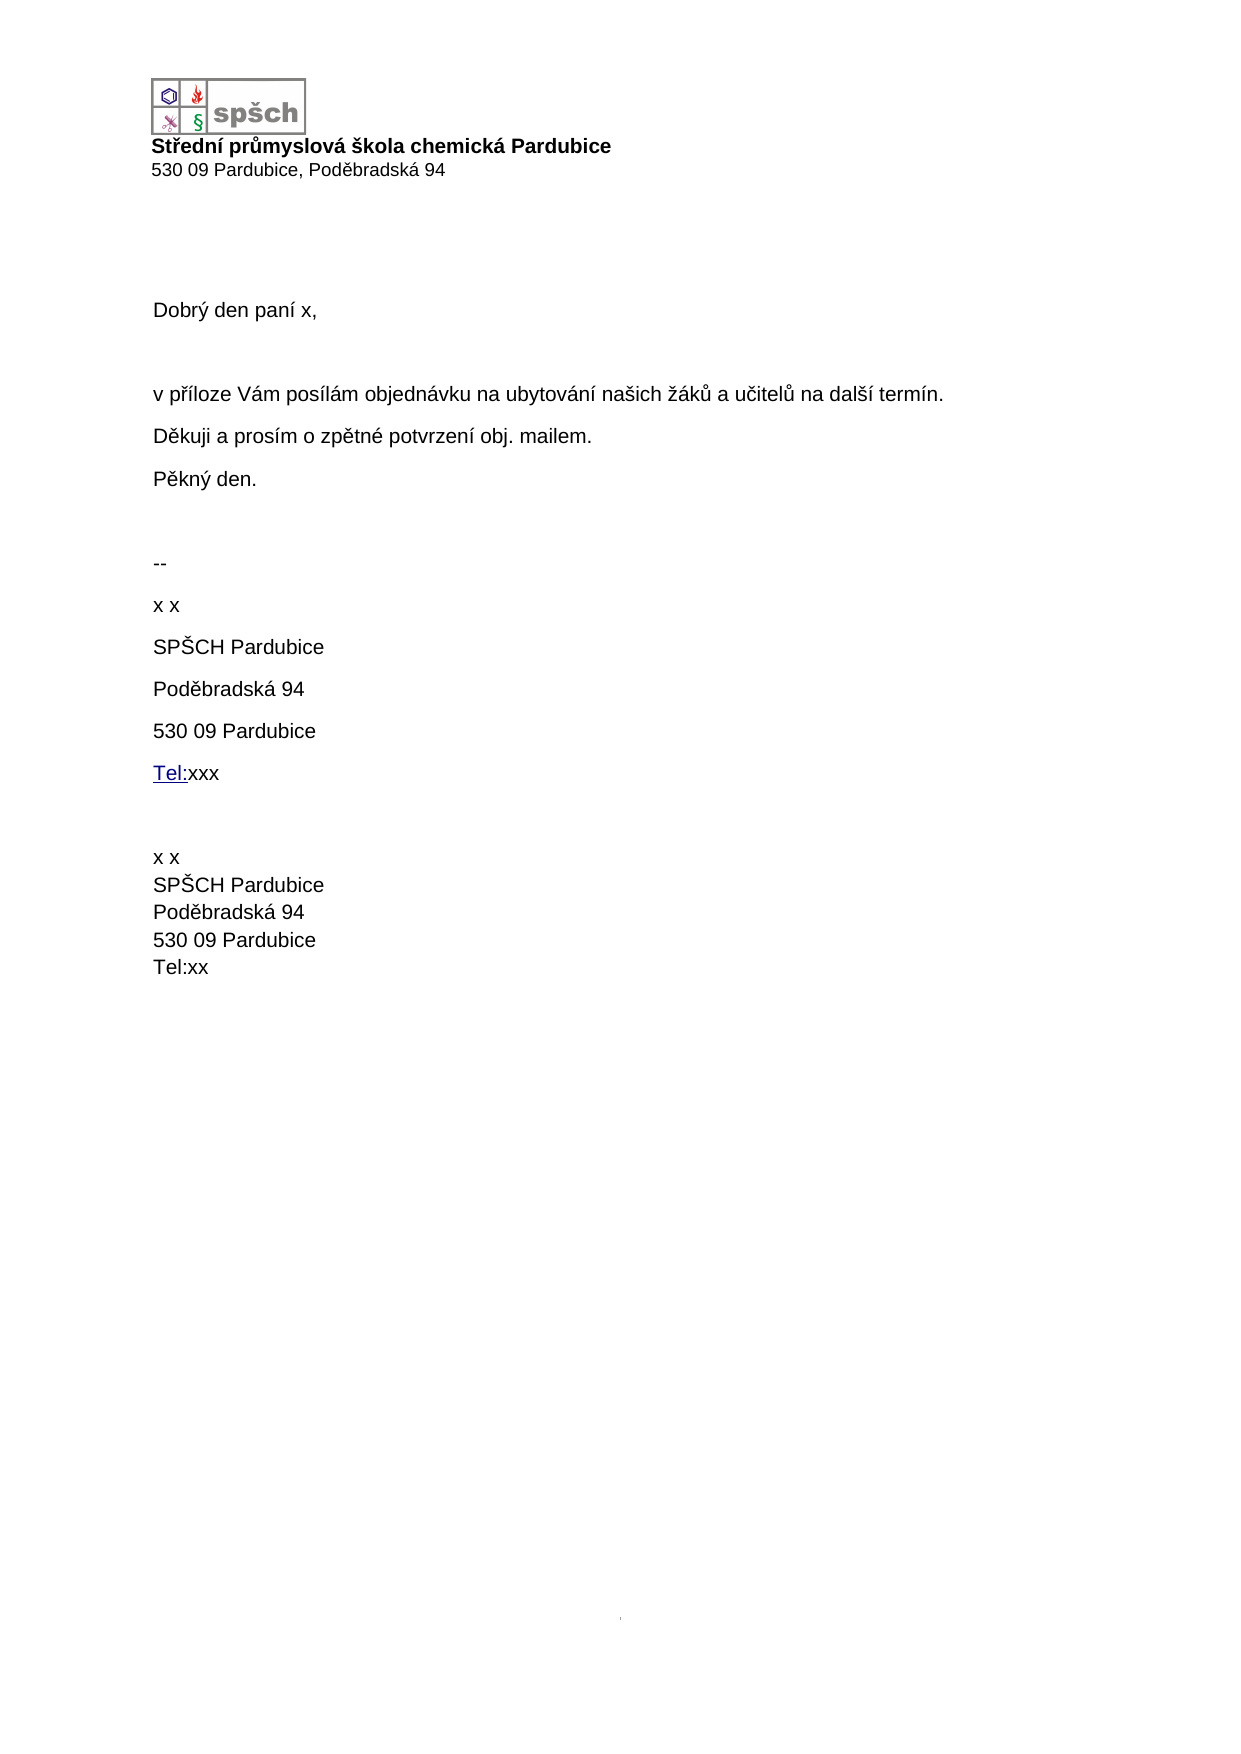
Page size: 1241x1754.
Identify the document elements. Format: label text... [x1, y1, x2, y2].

text Děkuji a prosím o zpětné potvrzení obj. mailem. [153, 424, 1087, 448]
text x x [153, 593, 1087, 617]
text 530 09 Pardubice [153, 719, 1087, 743]
text x x [153, 845, 1087, 869]
text Poděbradská 94 [153, 900, 1087, 924]
text Poděbradská 94 [153, 677, 1087, 701]
text -- [153, 551, 1087, 574]
picture [151, 78, 307, 135]
text SPŠCH Pardubice [153, 635, 1087, 659]
text Tel:xxx [153, 761, 1087, 785]
text 530 09 Pardubice [153, 928, 1087, 952]
text SPŠCH Pardubice [153, 873, 1087, 897]
text Tel:xx [153, 955, 1087, 979]
text Dobrý den paní x, [153, 298, 1087, 322]
text Pěkný den. [153, 466, 1087, 490]
text v příloze Vám posílám objednávku na ubytování našich žáků a učitelů na další termín. [153, 382, 1087, 406]
